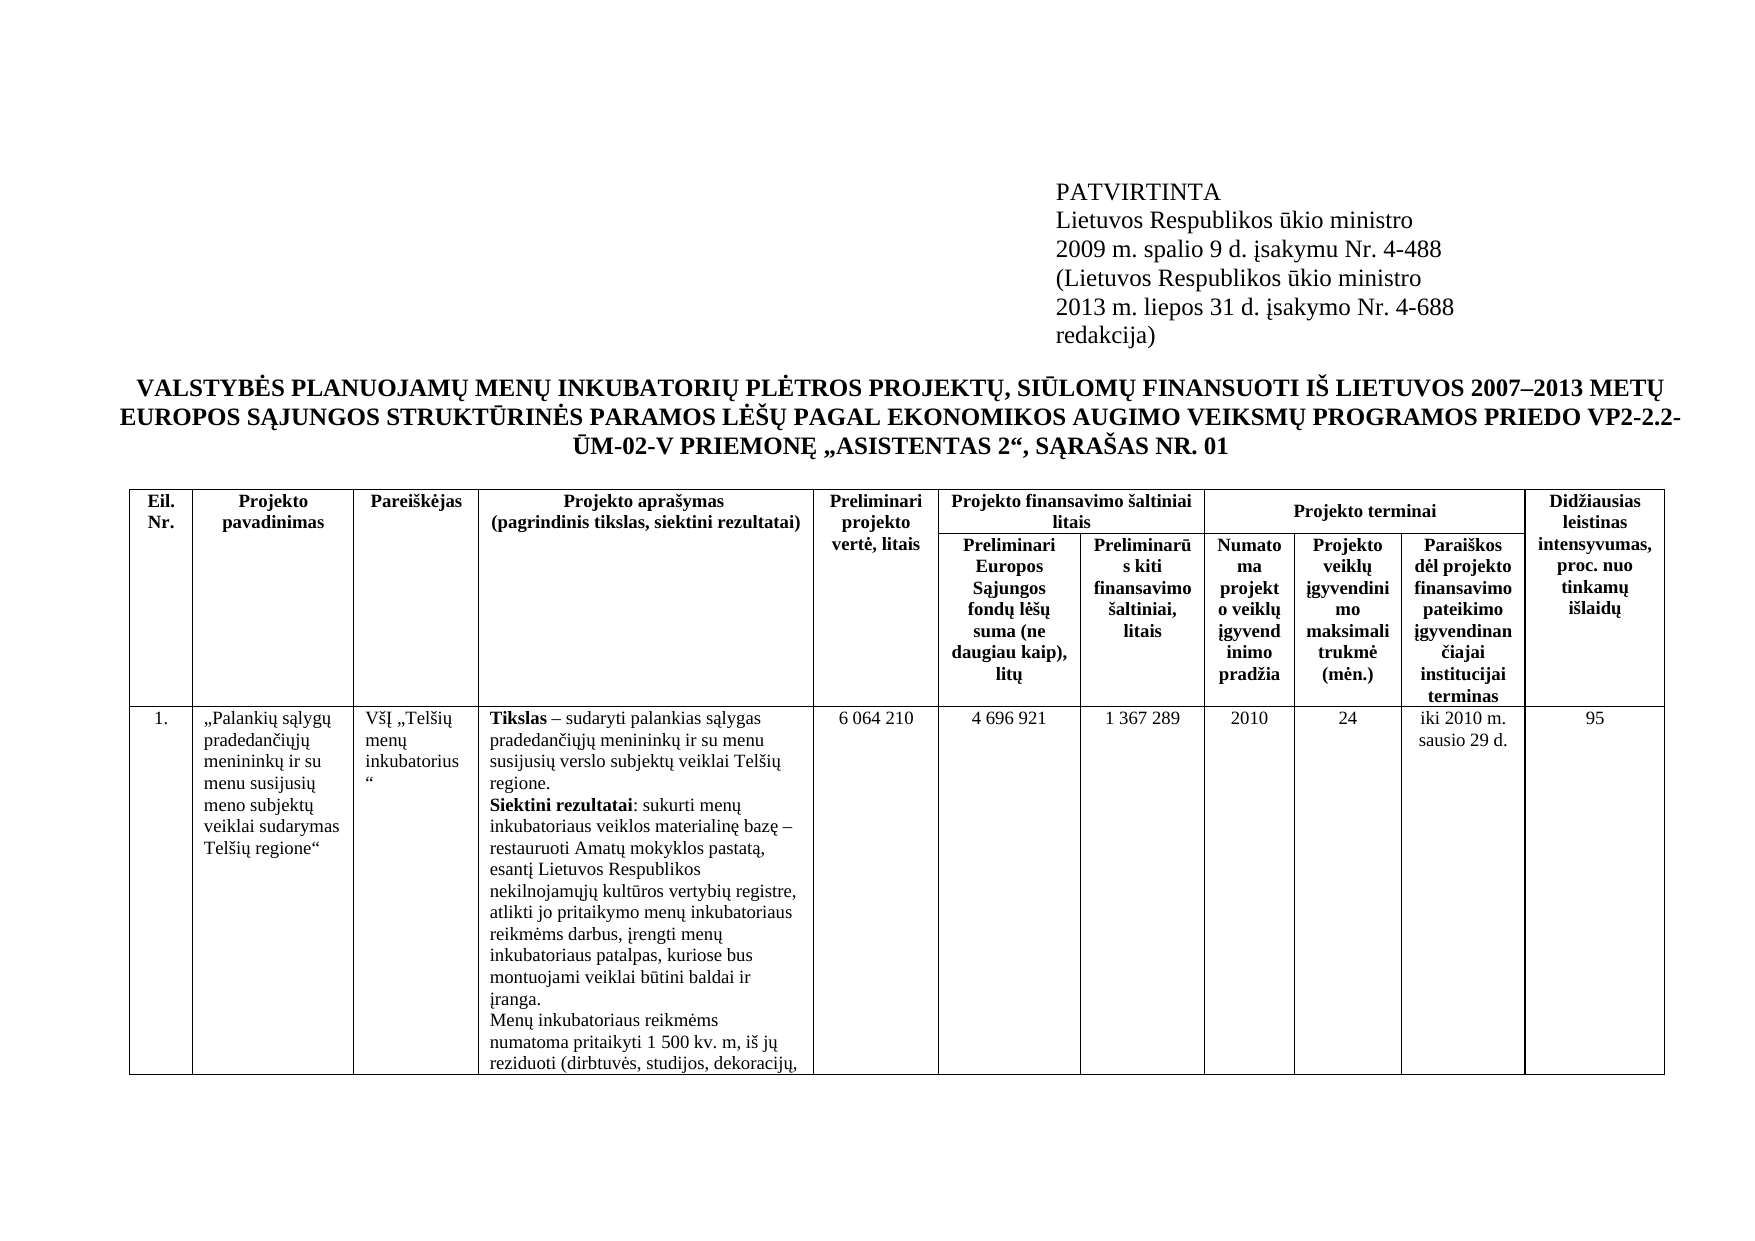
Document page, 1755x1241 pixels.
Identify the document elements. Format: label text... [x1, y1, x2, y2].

table_cell iki 2010 m. sausio 29 d. [1402, 707, 1524, 1074]
table_header Projekto finansavimo šaltiniai litais [939, 490, 1204, 533]
table_cell Tikslas – sudaryti palankias sąlygas pradedančiųjų menininkų ir su menu susijusių verslo subjektų veiklai Telšių regione. Siektini rezultatai: sukurti menų inkubatoriaus veiklos materialinę bazę – restauruoti Amatų mokyklos pastatą, esantį Lietuvos Respublikos nekilnojamųjų kultūros vertybių registre, atlikti jo pritaikymo menų inkubatoriaus reikmėms darbus, įrengti menų inkubatoriaus patalpas, kuriose bus montuojami veiklai būtini baldai ir įranga. Menų inkubatoriaus reikmėms numatoma pritaikyti 1 500 kv. m, iš jų reziduoti (dirbtuvės, studijos, dekoracijų, [479, 707, 813, 1074]
table_cell 95 [1526, 707, 1664, 1074]
table_cell Preliminari Europos Sąjungos fondų lėšų suma (ne daugiau kaip), litų [939, 534, 1080, 706]
table_header Eil. Nr. [130, 490, 192, 706]
table_cell 1 367 289 [1081, 707, 1204, 1074]
table_cell „Palankių sąlygų pradedančiųjų menininkų ir su menu susijusių meno subjektų veiklai sudarymas Telšių regione“ [193, 707, 353, 1074]
text valstybės planuojamų Menų inkubatorių plėtros projektų, siūlomų finansuoti iš lietuvos 2007–2013 metų europos sąjungos struktūrinės paramos lėšų pagal Ekonomikos augimo veiksmų programos priedo vp2-2.2-ŪM-02-V priemonę „asistentas 2“, sąrašas Nr. 01 [118, 373, 1683, 460]
table_cell 2010 [1205, 707, 1294, 1074]
text 2009 m. spalio 9 d. įsakymu Nr. 4-488 [1056, 234, 1683, 263]
table_cell Preliminarūs kiti finansavimo šaltiniai, litais [1081, 534, 1204, 706]
table_cell VšĮ „Telšių menų inkubatorius“ [354, 707, 478, 1074]
text PATVIRTINTA [1056, 177, 1683, 206]
text Lietuvos Respublikos ūkio ministro [1056, 206, 1683, 234]
text 2013 m. liepos 31 d. įsakymo Nr. 4-688 [1056, 292, 1683, 321]
table_cell 6 064 210 [814, 707, 938, 1074]
table_header Preliminari projekto vertė, litais [814, 490, 938, 706]
text redakcija) [1056, 321, 1683, 349]
text (Lietuvos Respublikos ūkio ministro [1056, 263, 1683, 292]
table_cell Numatoma projekto veiklų įgyvendinimo pradžia [1205, 534, 1294, 706]
table_cell 4 696 921 [939, 707, 1080, 1074]
table_header Projekto terminai [1205, 490, 1524, 533]
table_header Didžiausias leistinas intensyvumas, proc. nuo tinkamų išlaidų [1526, 490, 1664, 706]
table_cell Paraiškos dėl projekto finansavimo pateikimo įgyvendinančiajai institucijai terminas [1402, 534, 1524, 706]
table_header Pareiškėjas [354, 490, 478, 706]
table_cell 1. [130, 707, 192, 1074]
table_cell Projekto veiklų įgyvendinimo maksimali trukmė (mėn.) [1295, 534, 1401, 706]
table_cell 24 [1295, 707, 1401, 1074]
table_header Projekto aprašymas (pagrindinis tikslas, siektini rezultatai) [479, 490, 813, 706]
table_header Projekto pavadinimas [193, 490, 353, 706]
